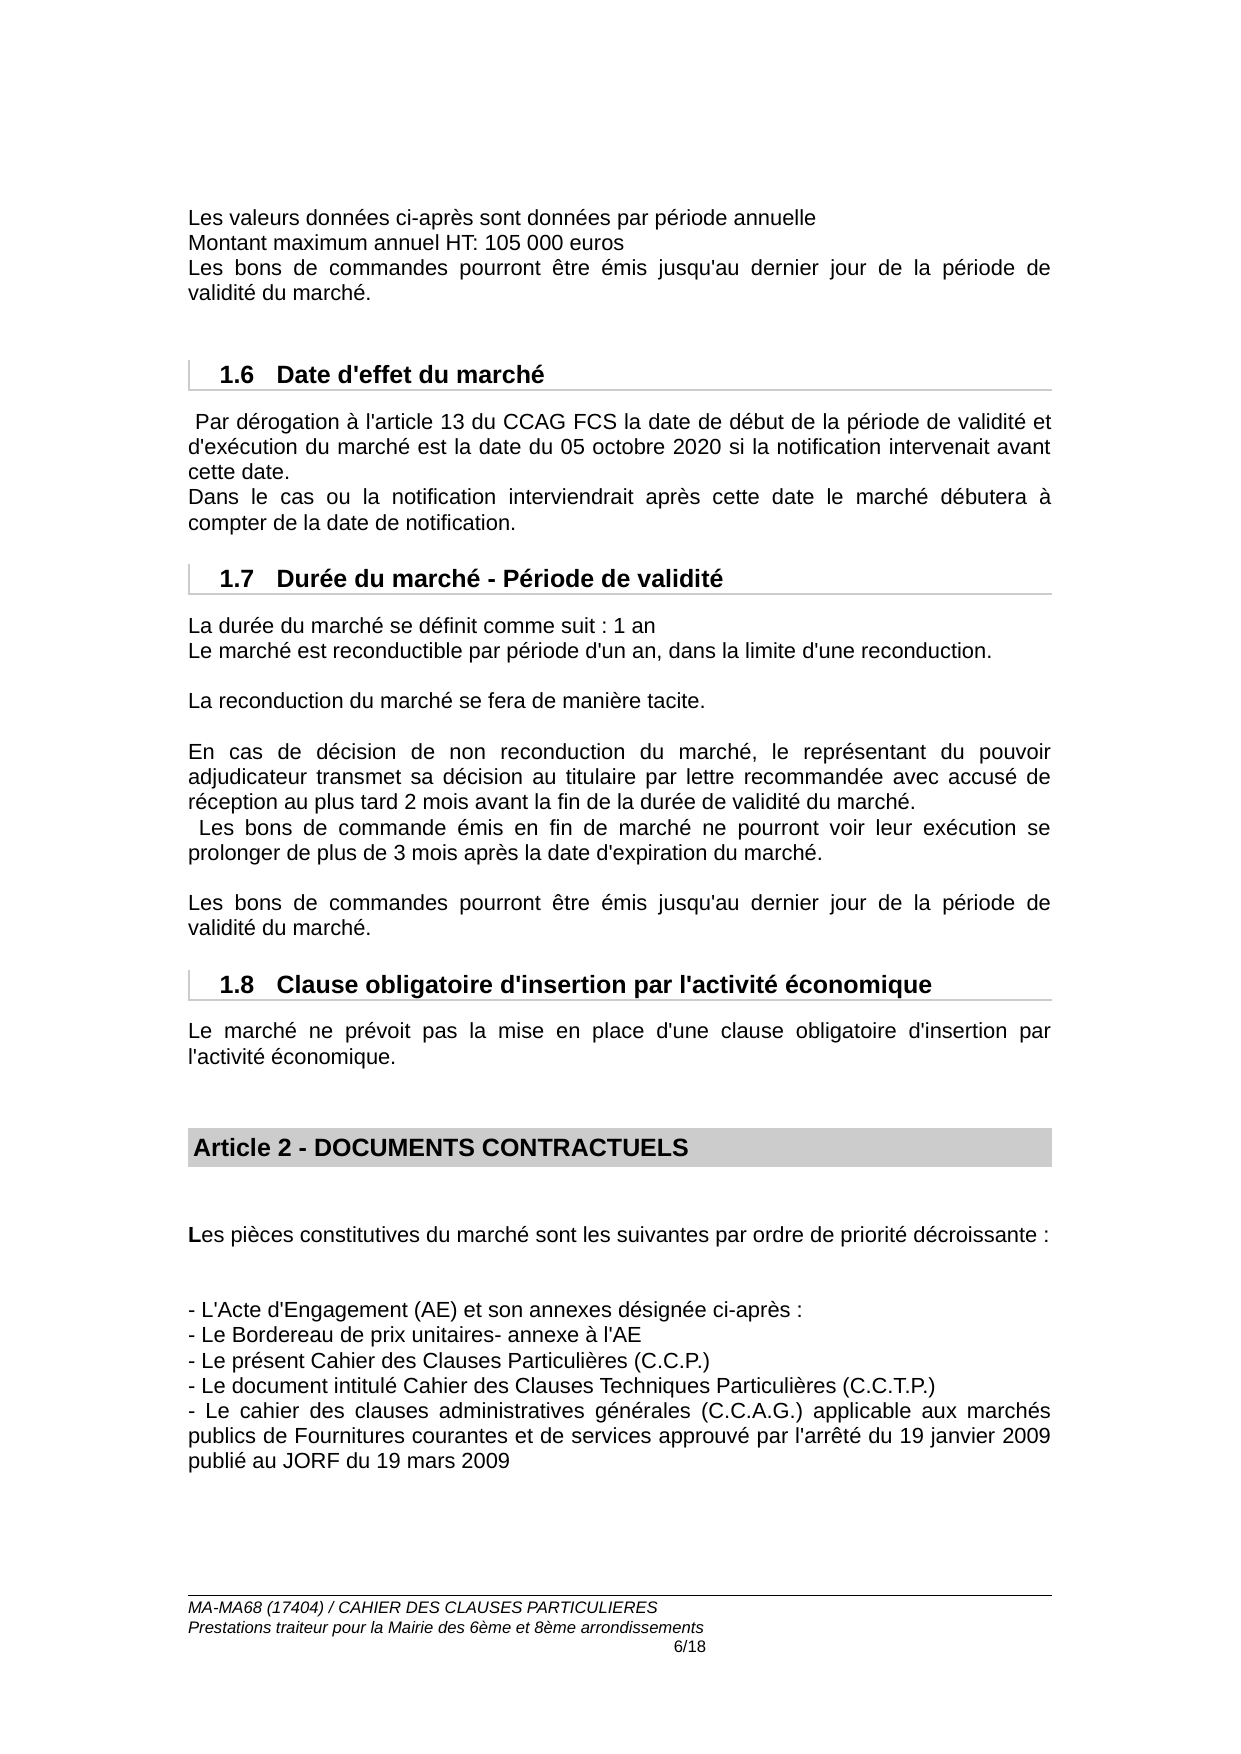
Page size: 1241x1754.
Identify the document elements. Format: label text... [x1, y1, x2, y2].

text Montant maximum annuel HT: 105 000 euros [188, 230, 1052, 255]
text Les bons de commande émis en fin de marché ne pourront voir leur exécution se prolonger de plus de 3 mois après la date d'expiration du marché. [188, 814, 1052, 865]
text - Le présent Cahier des Clauses Particulières (C.C.P.) [188, 1348, 1052, 1373]
subtitle Date d'effet du marché [190, 360, 1052, 389]
subtitle Clause obligatoire d'insertion par l'activité économique [190, 970, 1052, 999]
text Les pièces constitutives du marché sont les suivantes par ordre de priorité décroissante : [188, 1222, 1052, 1247]
text Les valeurs données ci-après sont données par période annuelle [188, 204, 1052, 230]
text En cas de décision de non reconduction du marché, le représentant du pouvoir adjudicateur transmet sa décision au titulaire par lettre recommandée avec accusé de réception au plus tard 2 mois avant la fin de la durée de validité du marché. [188, 739, 1052, 814]
text - L'Acte d'Engagement (AE) et son annexes désignée ci-après : [188, 1297, 1052, 1322]
text - Le cahier des clauses administratives générales (C.C.A.G.) applicable aux marchés publics de Fournitures courantes et de services approuvé par l'arrêté du 19 janvier 2009 publié au JORF du 19 mars 2009 [188, 1398, 1052, 1474]
text - Le document intitulé Cahier des Clauses Techniques Particulières (C.C.T.P.) [188, 1373, 1052, 1398]
text La reconduction du marché se fera de manière tacite. [188, 688, 1052, 713]
text La durée du marché se définit comme suit : 1 an [188, 613, 1052, 638]
subtitle DOCUMENTS CONTRACTUELS [190, 1130, 1050, 1165]
text Les bons de commandes pourront être émis jusqu'au dernier jour de la période de validité du marché. [188, 890, 1052, 940]
text Par dérogation à l'article 13 du CCAG FCS la date de début de la période de validité et d'exécution du marché est la date du 05 octobre 2020 si la notification intervenait avant cette date. [188, 409, 1052, 484]
text - Le Bordereau de prix unitaires- annexe à l'AE [188, 1322, 1052, 1348]
text Le marché ne prévoit pas la mise en place d'une clause obligatoire d'insertion par l'activité économique. [188, 1018, 1052, 1069]
text Dans le cas ou la notification interviendrait après cette date le marché débutera à compter de la date de notification. [188, 484, 1052, 535]
text Le marché est reconductible par période d'un an, dans la limite d'une reconduction. [188, 638, 1052, 663]
text Les bons de commandes pourront être émis jusqu'au dernier jour de la période de validité du marché. [188, 255, 1052, 305]
subtitle Durée du marché - Période de validité [190, 564, 1052, 593]
